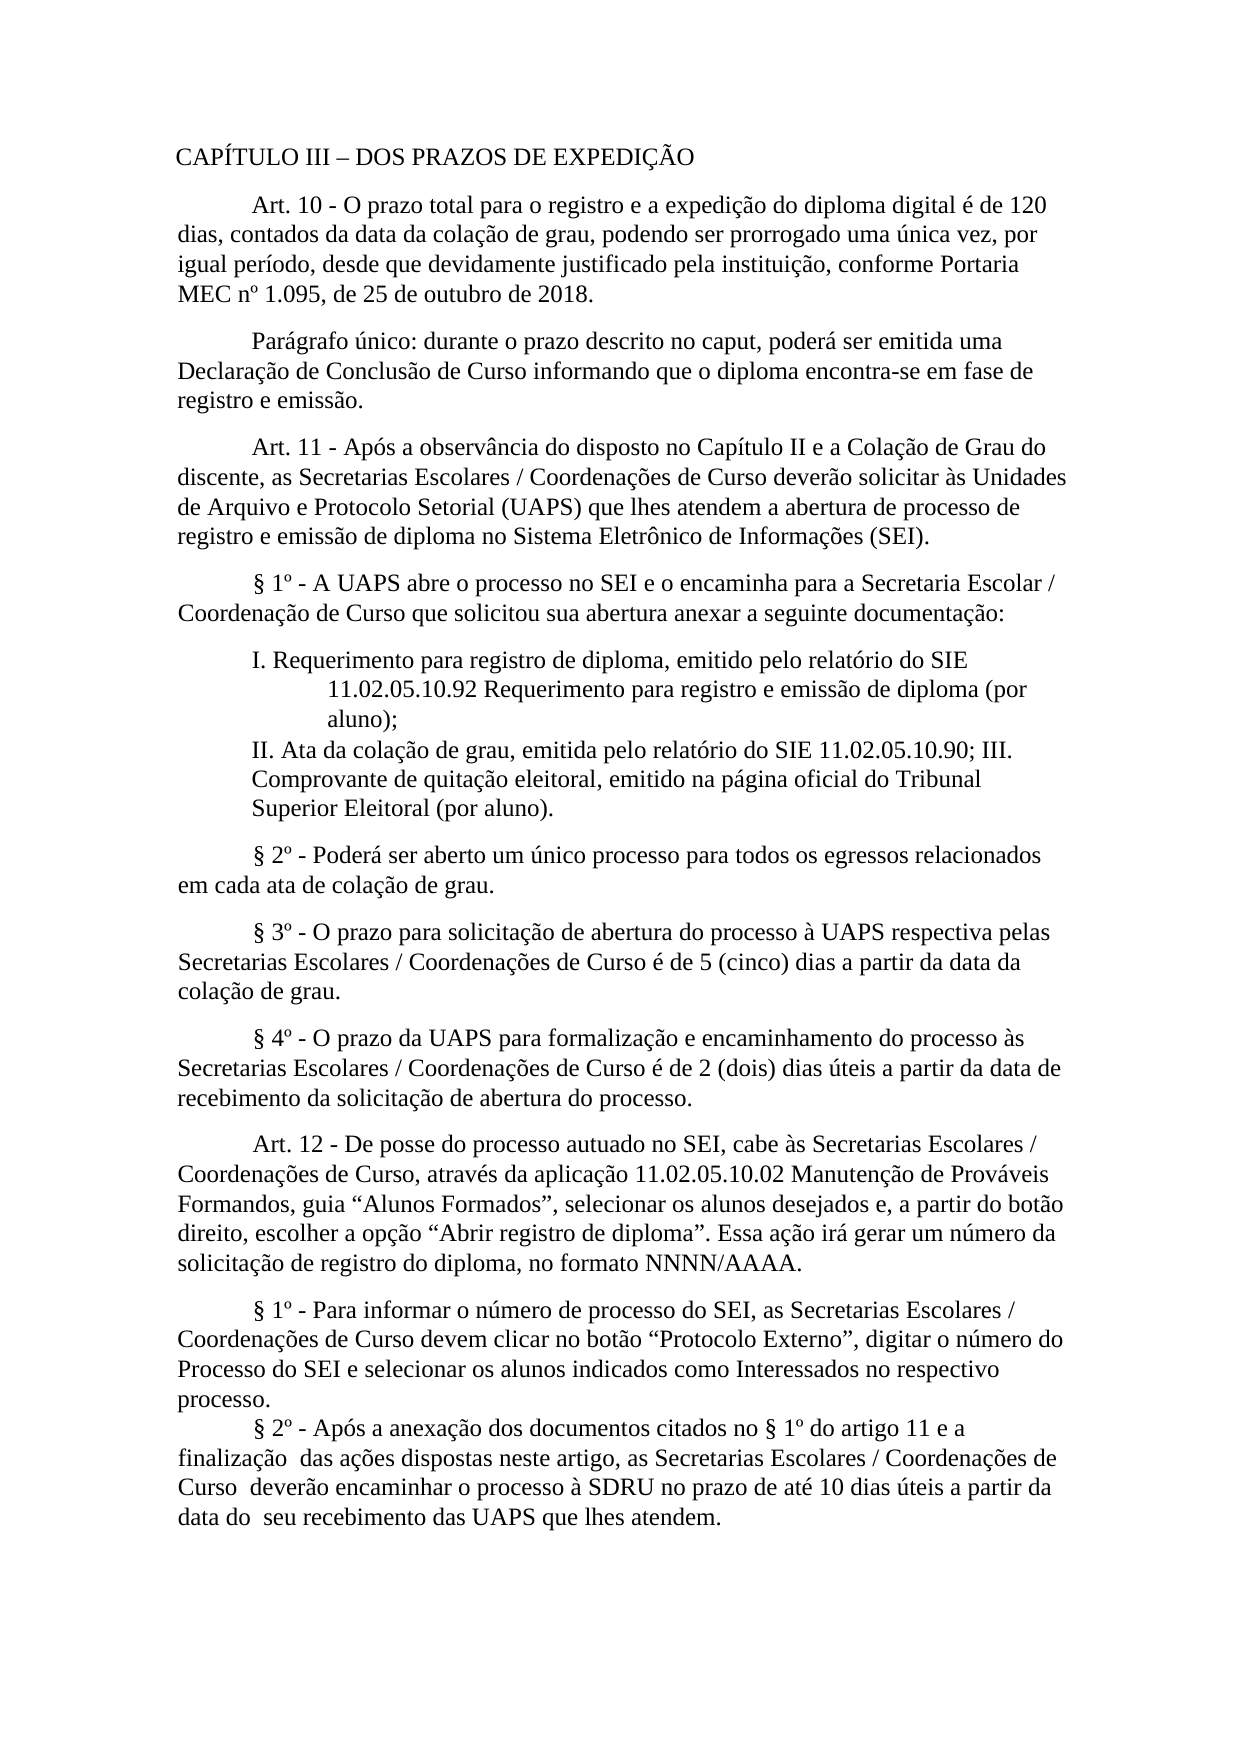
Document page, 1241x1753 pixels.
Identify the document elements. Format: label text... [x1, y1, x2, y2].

text CAPÍTULO III – DOS PRAZOS DE EXPEDIÇÃO [175, 142, 1070, 171]
text Parágrafo único: durante o prazo descrito no caput, poderá ser emitida uma Declaração de Conclusão de Curso informando que o diploma encontra-se em fase de registro e emissão. [177, 326, 1071, 414]
text I. Requerimento para registro de diploma, emitido pelo relatório do SIE 11.02.05.10.92 Requerimento para registro e emissão de diploma (por aluno); [252, 645, 1070, 733]
text § 1º - A UAPS abre o processo no SEI e o encaminha para a Secretaria Escolar / Coordenação de Curso que solicitou sua abertura anexar a seguinte documentação: [178, 568, 1069, 626]
text § 1º - Para informar o número de processo do SEI, as Secretarias Escolares / Coordenações de Curso devem clicar no botão “Protocolo Externo”, digitar o número do Processo do SEI e selecionar os alunos indicados como Interessados no respectivo processo. [177, 1295, 1071, 1412]
text Art. 12 - De posse do processo autuado no SEI, cabe às Secretarias Escolares / Coordenações de Curso, através da aplicação 11.02.05.10.02 Manutenção de Prováveis Formandos, guia “Alunos Formados”, selecionar os alunos desejados e, a partir do botão direito, escolher a opção “Abrir registro de diploma”. Essa ação irá gerar um número da solicitação de registro do diploma, no formato NNNN/AAAA. [177, 1129, 1071, 1277]
text Art. 11 - Após a observância do disposto no Capítulo II e a Colação de Grau do discente, as Secretarias Escolares / Coordenações de Curso deverão solicitar às Unidades de Arquivo e Protocolo Setorial (UAPS) que lhes atendem a abertura de processo de registro e emissão de diploma no Sistema Eletrônico de Informações (SEI). [177, 432, 1071, 550]
text II. Ata da colação de grau, emitida pelo relatório do SIE 11.02.05.10.90; III. Comprovante de quitação eleitoral, emitido na página oficial do Tribunal Superior Eleitoral (por aluno). [251, 735, 1069, 822]
text § 2º - Após a anexação dos documentos citados no § 1º do artigo 11 e a finalização das ações dispostas neste artigo, as Secretarias Escolares / Coordenações de Curso deverão encaminhar o processo à SDRU no prazo de até 10 dias úteis a partir da data do seu recebimento das UAPS que lhes atendem. [178, 1413, 1071, 1531]
text Art. 10 - O prazo total para o registro e a expedição do diploma digital é de 120 dias, contados da data da colação de grau, podendo ser prorrogado uma única vez, por igual período, desde que devidamente justificado pela instituição, conforme Portaria MEC nº 1.095, de 25 de outubro de 2018. [177, 190, 1070, 307]
text § 3º - O prazo para solicitação de abertura do processo à UAPS respectiva pelas Secretarias Escolares / Coordenações de Curso é de 5 (cinco) dias a partir da data da colação de grau. [178, 917, 1070, 1005]
text § 4º - O prazo da UAPS para formalização e encaminhamento do processo às Secretarias Escolares / Coordenações de Curso é de 2 (dois) dias úteis a partir da data de recebimento da solicitação de abertura do processo. [177, 1023, 1071, 1111]
text § 2º - Poderá ser aberto um único processo para todos os egressos relacionados em cada ata de colação de grau. [178, 840, 1069, 899]
